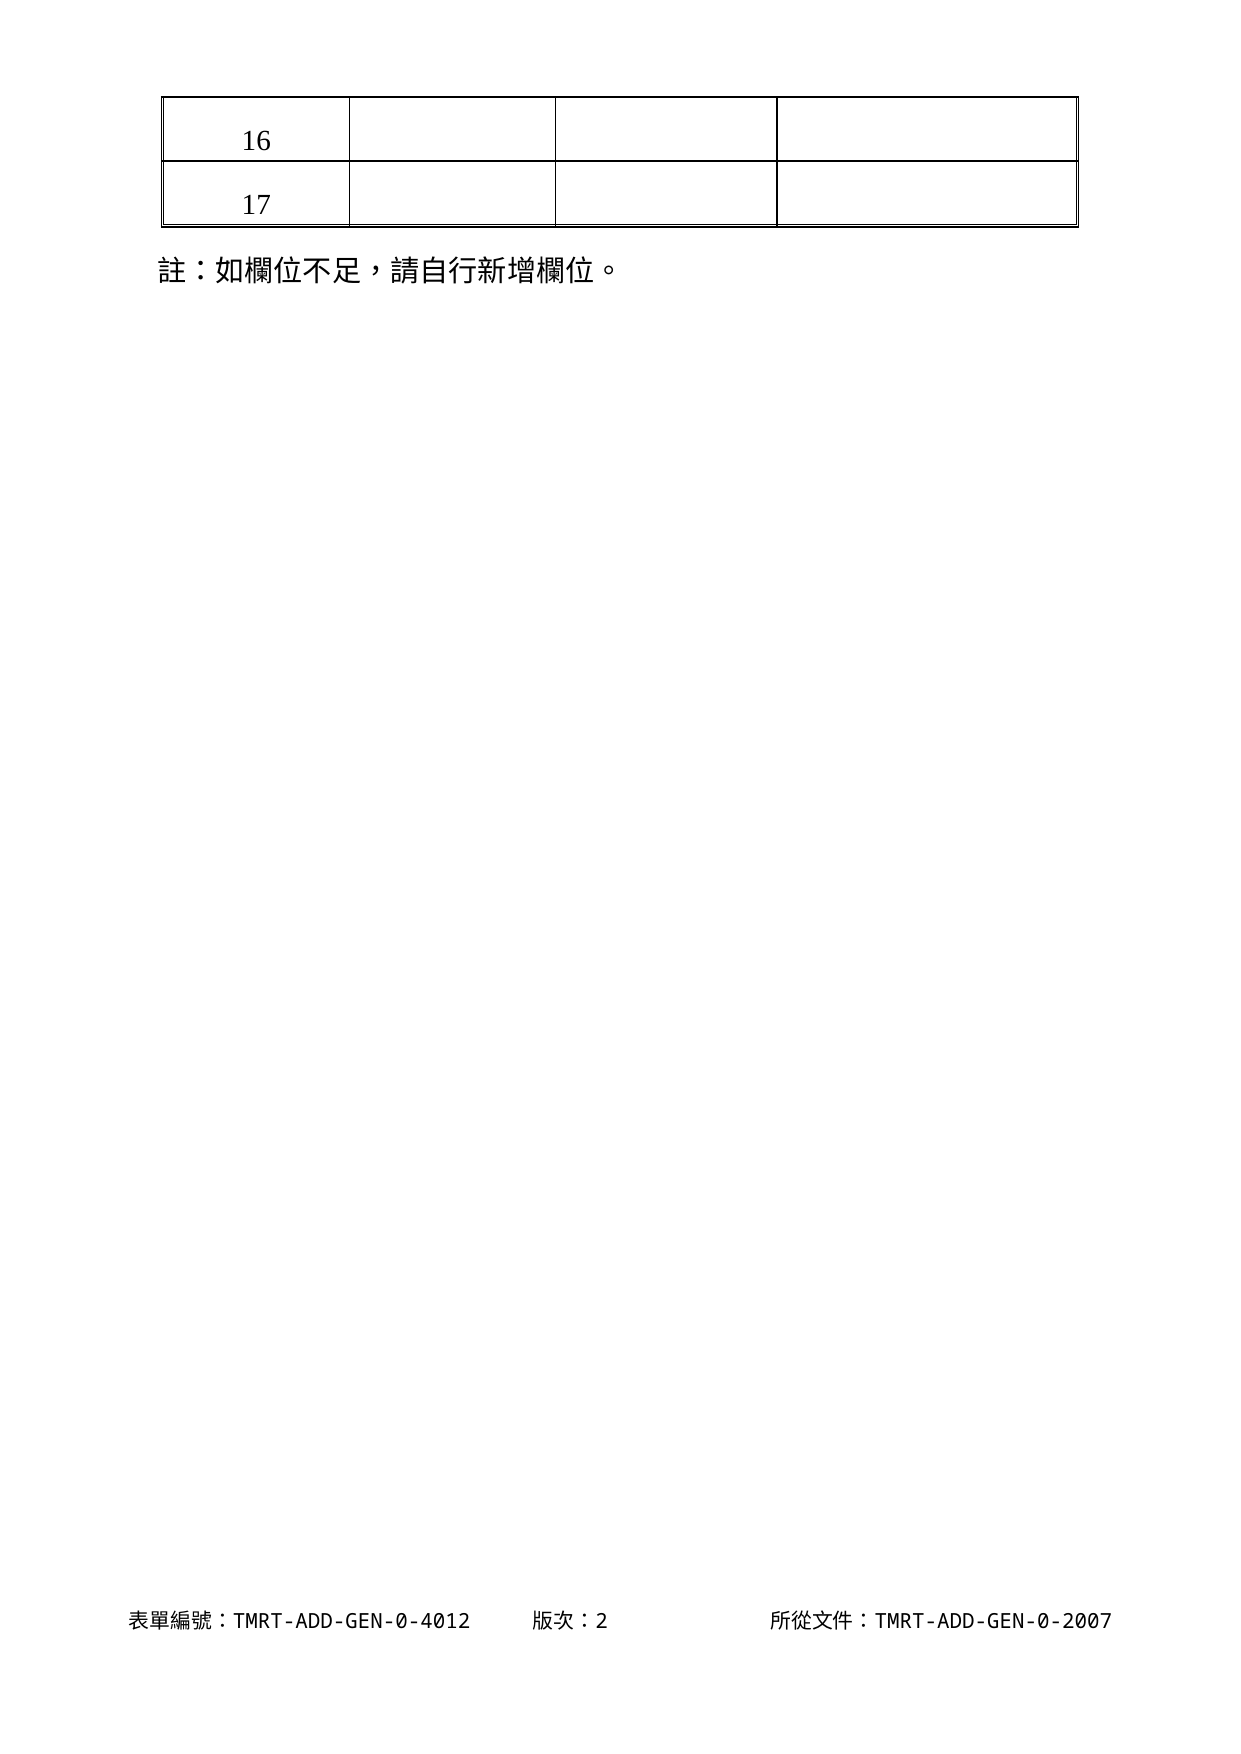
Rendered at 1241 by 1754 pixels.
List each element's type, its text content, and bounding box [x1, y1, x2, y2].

text 註：如欄位不足，請自行新增欄位。 [112, 227, 1128, 290]
table_cell 17 [164, 162, 349, 224]
table_cell [350, 162, 555, 224]
table_cell [778, 98, 1076, 160]
table_cell 16 [164, 98, 349, 160]
table_cell [350, 98, 555, 160]
table_cell [778, 162, 1076, 224]
table_cell [556, 98, 776, 160]
table_cell [556, 162, 776, 224]
